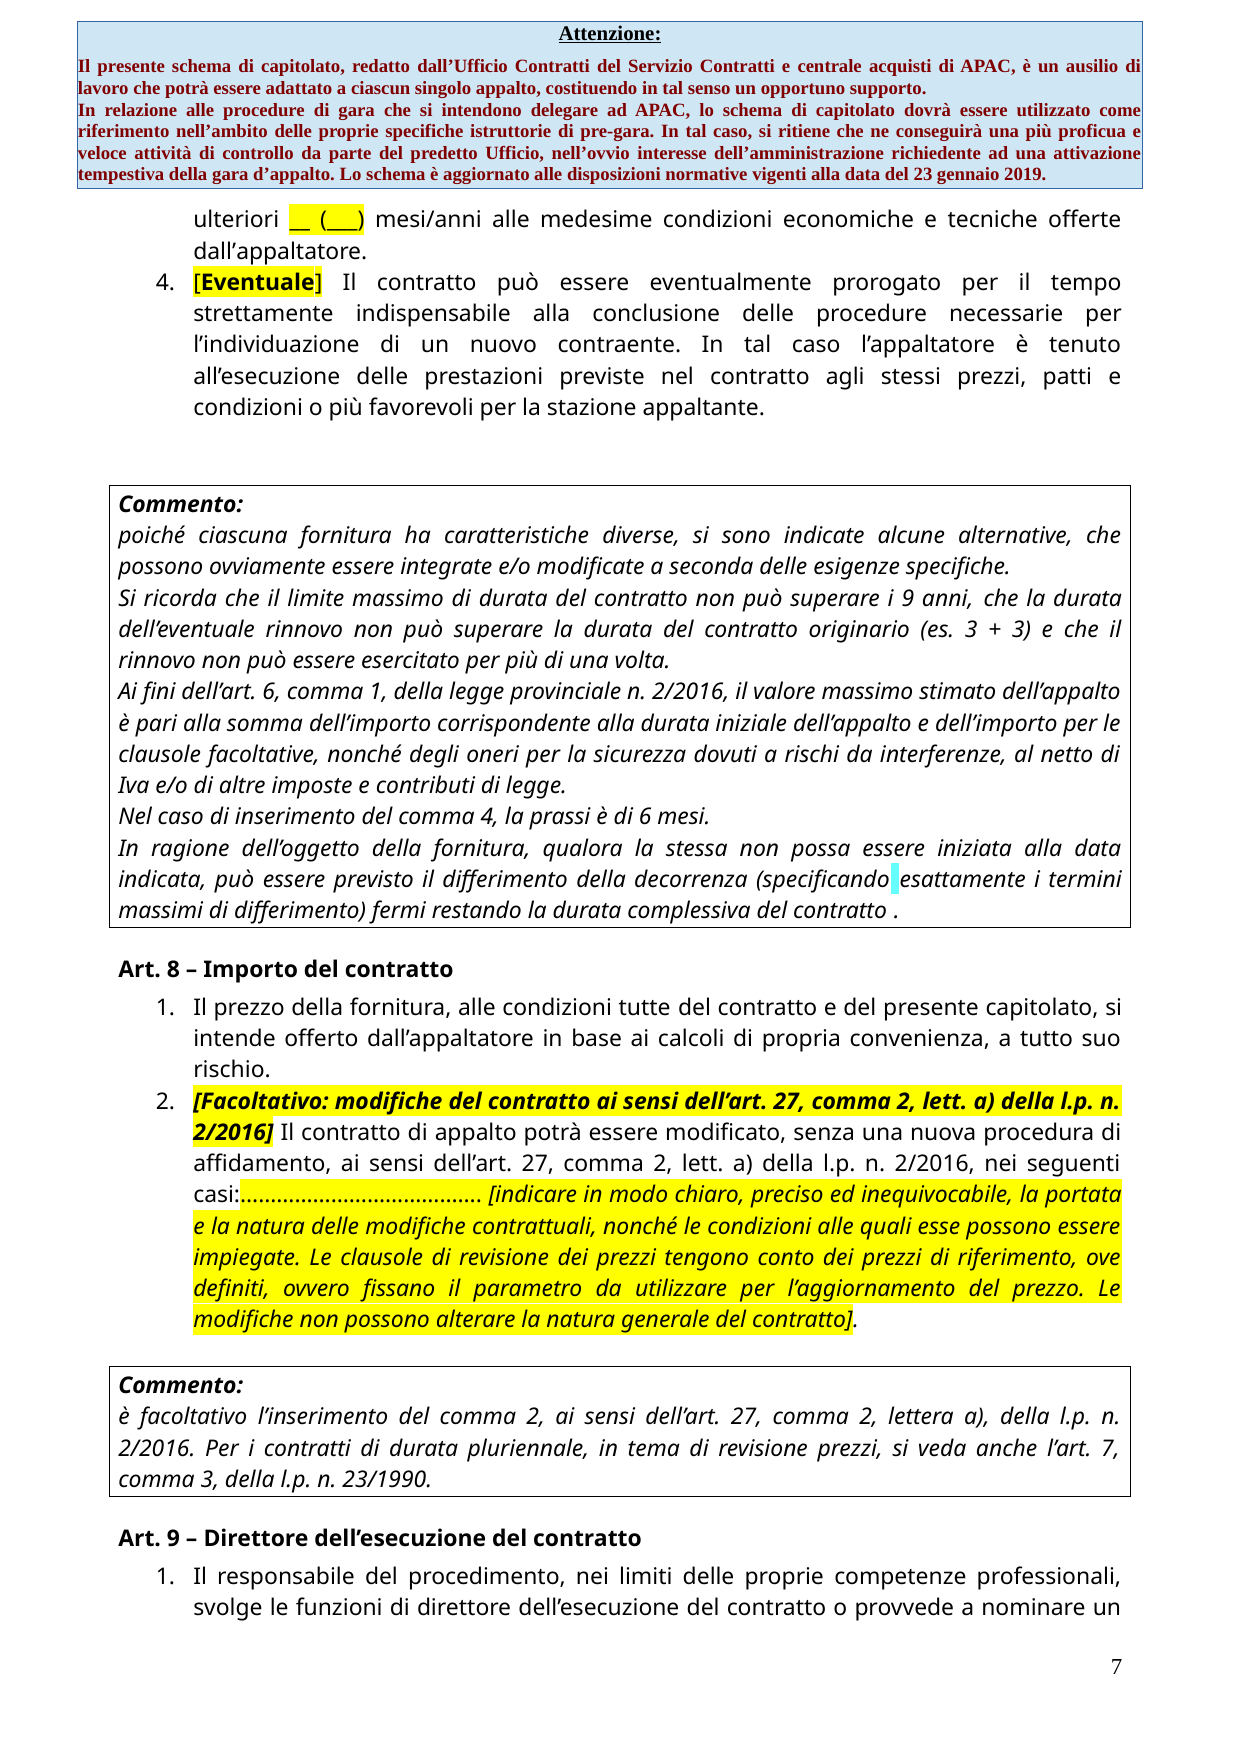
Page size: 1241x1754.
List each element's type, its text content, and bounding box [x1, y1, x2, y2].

list Il prezzo della fornitura, alle condizioni tutte del contratto e del presente capitolato, si intende offerto dall’appaltatore in base ai calcoli di propria convenienza, a tutto suo rischio. [156, 991, 1122, 1085]
list [Eventuale] Il contratto può essere eventualmente prorogato per il tempo strettamente indispensabile alla conclusione delle procedure necessarie per l’individuazione di un nuovo contraente. In tal caso l’appaltatore è tenuto all’esecuzione delle prestazioni previste nel contratto agli stessi prezzi, patti e condizioni o più favorevoli per la stazione appaltante. [156, 266, 1122, 422]
list Il responsabile del procedimento, nei limiti delle proprie competenze professionali, svolge le funzioni di direttore dell’esecuzione del contratto o provvede a nominare un [156, 1560, 1122, 1622]
text Nel caso di inserimento del comma 4, la prassi è di 6 mesi. [118, 800, 1122, 828]
text è facoltativo l’inserimento del comma 2, ai sensi dell’art. 27, comma 2, lettera a), della l.p. n. 2/2016. Per i contratti di durata pluriennale, in tema di revisione prezzi, si veda anche l’art. 7, comma 3, della l.p. n. 23/1990. [110, 1397, 1130, 1496]
text poiché ciascuna fornitura ha caratteristiche diverse, si sono indicate alcune alternative, che possono ovviamente essere integrate e/o modificate a seconda delle esigenze specifiche. [118, 519, 1122, 582]
text In ragione dell’oggetto della fornitura, qualora la stessa non possa essere iniziata alla data indicata, può essere previsto il differimento della decorrenza (specificando esattamente i termini massimi di differimento) fermi restando la durata complessiva del contratto . [110, 828, 1130, 927]
text Si ricorda che il limite massimo di durata del contratto non può superare i 9 anni, che la durata dell’eventuale rinnovo non può superare la durata del contratto originario (es. 3 + 3) e che il rinnovo non può essere esercitato per più di una volta. [118, 582, 1122, 675]
list ulteriori __ (___) mesi/anni alle medesime condizioni economiche e tecniche offerte dall’appaltatore. [156, 203, 1122, 266]
text Commento: [110, 486, 1130, 519]
subtitle Art. 9 – Direttore dell’esecuzione del contratto [118, 1522, 1122, 1553]
text Ai fini dell’art. 6, comma 1, della legge provinciale n. 2/2016, il valore massimo stimato dell’appalto è pari alla somma dell’importo corrispondente alla durata iniziale dell’appalto e dell’importo per le clausole facoltative, nonché degli oneri per la sicurezza dovuti a rischi da interferenze, al netto di Iva e/o di altre imposte e contributi di legge. [118, 675, 1122, 800]
list [Facoltativo: modifiche del contratto ai sensi dell’art. 27, comma 2, lett. a) della l.p. n. 2/2016] Il contratto di appalto potrà essere modificato, senza una nuova procedura di affidamento, ai sensi dell’art. 27, comma 2, lett. a) della l.p. n. 2/2016, nei seguenti casi:…………………………………. [indicare in modo chiaro, preciso ed inequivocabile, la portata e la natura delle modifiche contrattuali, nonché le condizioni alle quali esse possono essere impiegate. Le clausole di revisione dei prezzi tengono conto dei prezzi di riferimento, ove definiti, ovvero fissano il parametro da utilizzare per l’aggiornamento del prezzo. Le modifiche non possono alterare la natura generale del contratto]. [156, 1085, 1122, 1335]
subtitle Art. 8 – Importo del contratto [118, 953, 1122, 985]
text Commento: [110, 1367, 1130, 1397]
